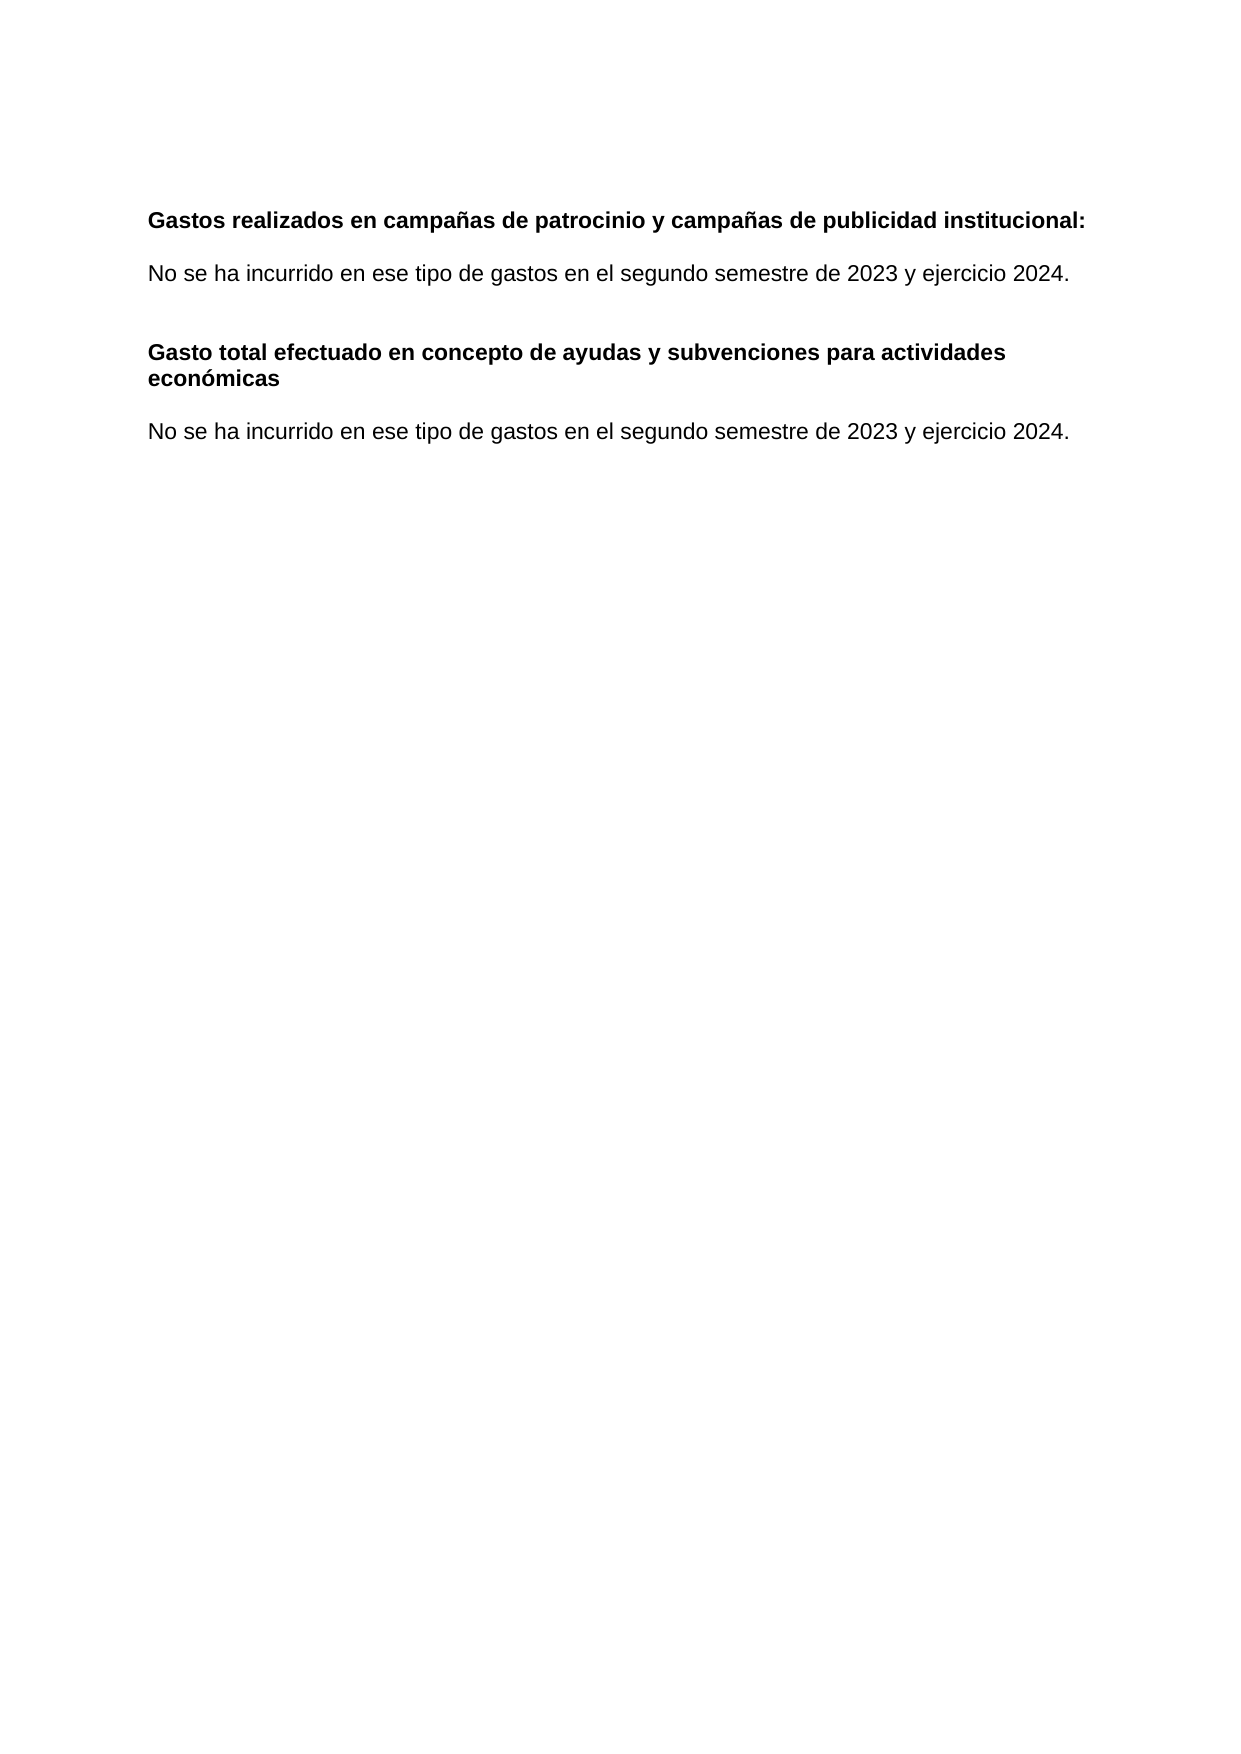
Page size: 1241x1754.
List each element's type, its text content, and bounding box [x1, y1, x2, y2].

text Gasto total efectuado en concepto de ayudas y subvenciones para actividades económicas [148, 338, 1092, 391]
text Gastos realizados en campañas de patrocinio y campañas de publicidad institucional: [148, 207, 1092, 233]
text No se ha incurrido en ese tipo de gastos en el segundo semestre de 2023 y ejercicio 2024. [148, 418, 1092, 444]
text No se ha incurrido en ese tipo de gastos en el segundo semestre de 2023 y ejercicio 2024. [148, 259, 1092, 286]
